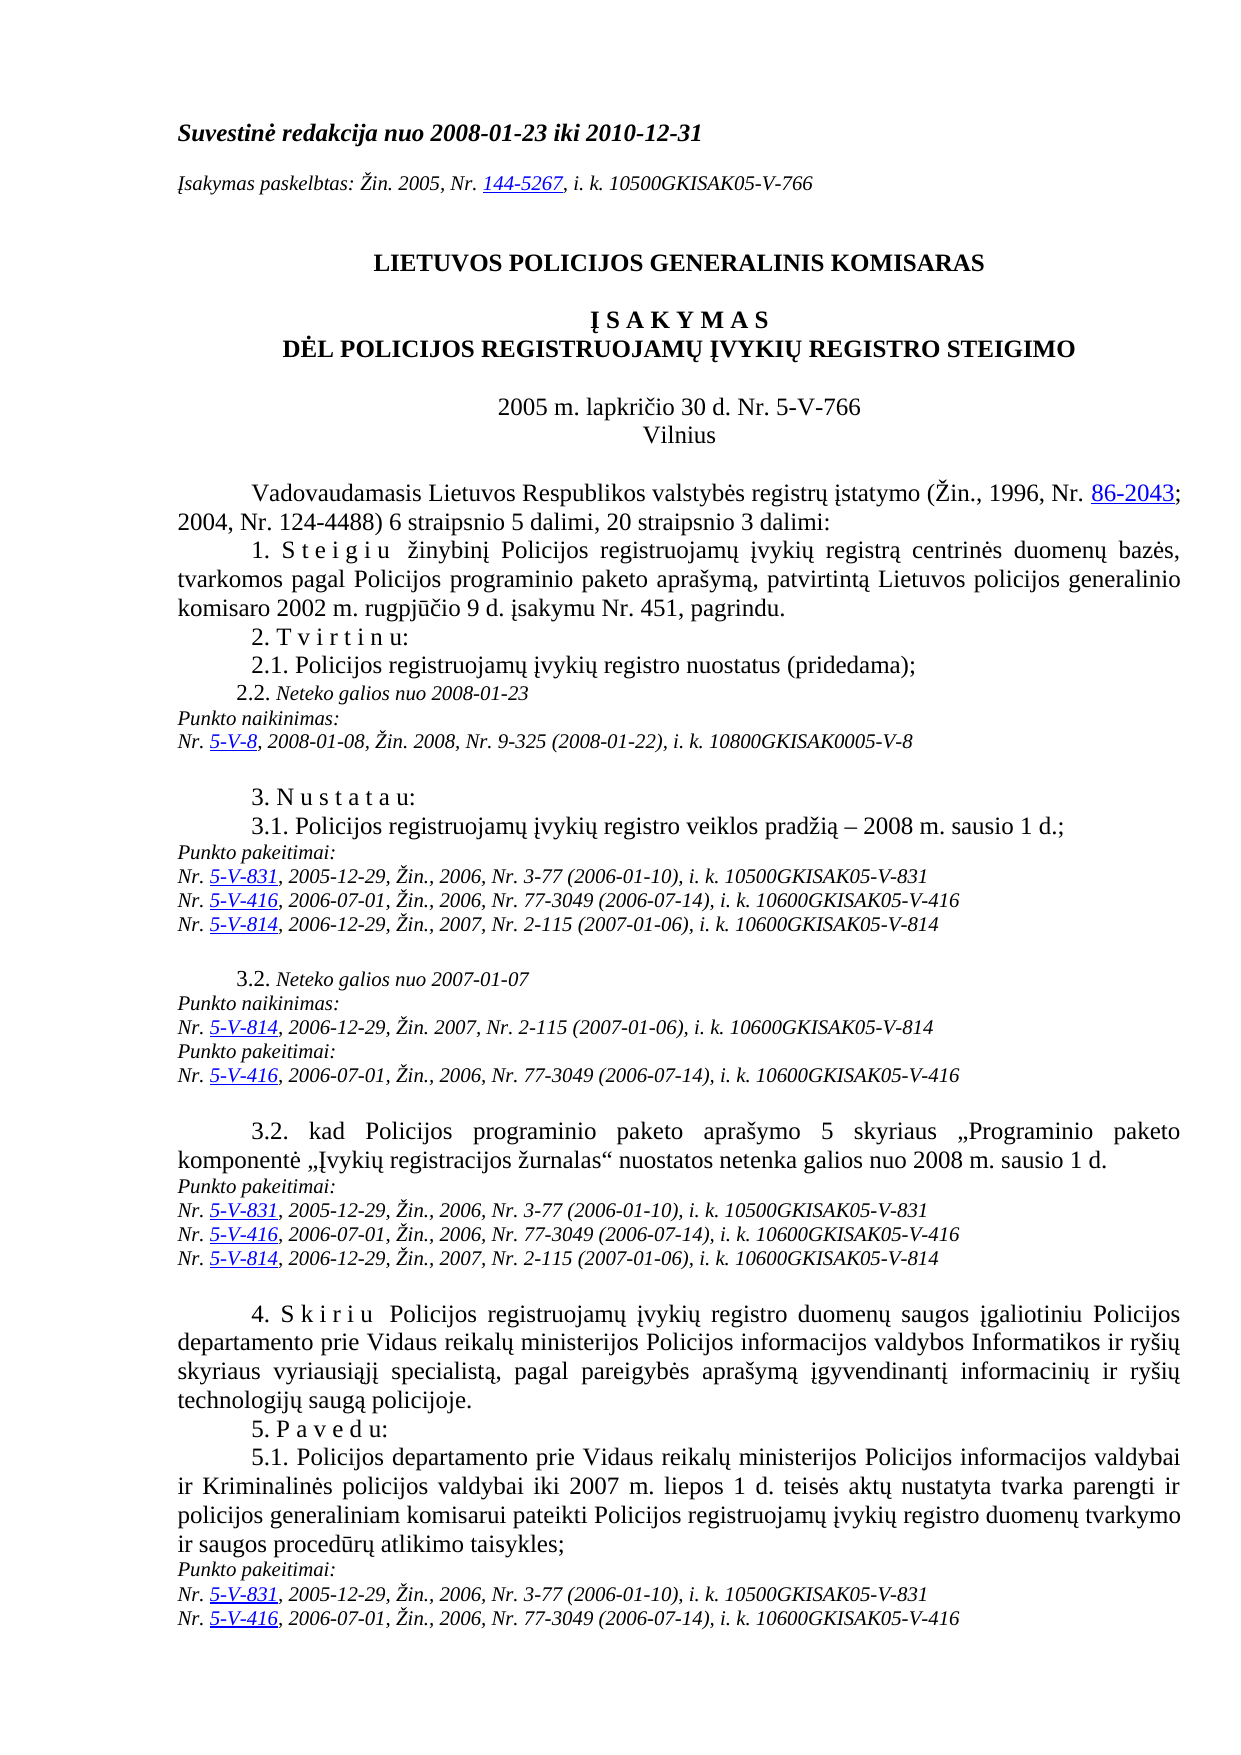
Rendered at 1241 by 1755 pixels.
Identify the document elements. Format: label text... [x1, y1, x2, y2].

text Suvestinė redakcija nuo 2008-01-23 iki 2010-12-31 [177, 118, 1181, 147]
text 3. Nustatau: [177, 782, 1181, 811]
text Nr. 5-V-416, 2006-07-01, Žin., 2006, Nr. 77-3049 (2006-07-14), i. k. 10600GKISAK05-V-416 [177, 1606, 1181, 1629]
text Punkto naikinimas: [177, 705, 1181, 729]
text 3.1. Policijos registruojamų įvykių registro veiklos pradžią – 2008 m. sausio 1 d.; [177, 811, 1181, 840]
text 2.1. Policijos registruojamų įvykių registro nuostatus (pridedama); [177, 650, 1181, 679]
text 3.2. Neteko galios nuo 2007-01-07 [177, 965, 1181, 991]
text 2. Tvirtinu: [177, 622, 1181, 650]
text Nr. 5-V-416, 2006-07-01, Žin., 2006, Nr. 77-3049 (2006-07-14), i. k. 10600GKISAK05-V-416 [177, 888, 1181, 912]
text Vilnius [177, 420, 1181, 449]
text Vadovaudamasis Lietuvos Respublikos valstybės registrų įstatymo (Žin., 1996, Nr. 86-2043; 2004, Nr. 124-4488) 6 straipsnio 5 dalimi, 20 straipsnio 3 dalimi: [177, 478, 1181, 535]
text 2005 m. lapkričio 30 d. Nr. 5-V-766 [177, 392, 1181, 420]
text Nr. 5-V-814, 2006-12-29, Žin., 2007, Nr. 2-115 (2007-01-06), i. k. 10600GKISAK05-V-814 [177, 1246, 1181, 1270]
text Punkto pakeitimai: [177, 1174, 1181, 1198]
text Nr. 5-V-8, 2008-01-08, Žin. 2008, Nr. 9-325 (2008-01-22), i. k. 10800GKISAK0005-V-8 [177, 729, 1181, 753]
text Punkto pakeitimai: [177, 1039, 1181, 1063]
text Nr. 5-V-831, 2005-12-29, Žin., 2006, Nr. 3-77 (2006-01-10), i. k. 10500GKISAK05-V-831 [177, 1198, 1181, 1222]
text Įsakymas paskelbtas: Žin. 2005, Nr. 144-5267, i. k. 10500GKISAK05-V-766 [177, 171, 1181, 195]
text LIETUVOS POLICIJOS GENERALINIS KOMISARAS [177, 248, 1181, 277]
text Nr. 5-V-416, 2006-07-01, Žin., 2006, Nr. 77-3049 (2006-07-14), i. k. 10600GKISAK05-V-416 [177, 1063, 1181, 1087]
text 4. Skiriu Policijos registruojamų įvykių registro duomenų saugos įgaliotiniu Policijos departamento prie Vidaus reikalų ministerijos Policijos informacijos valdybos Informatikos ir ryšių skyriaus vyriausiąjį specialistą, pagal pareigybės aprašymą įgyvendinantį informacinių ir ryšių technologijų saugą policijoje. [177, 1299, 1181, 1414]
text Nr. 5-V-814, 2006-12-29, Žin. 2007, Nr. 2-115 (2007-01-06), i. k. 10600GKISAK05-V-814 [177, 1015, 1181, 1039]
text 2.2. Neteko galios nuo 2008-01-23 [177, 679, 1181, 705]
text DĖL POLICIJOS REGISTRUOJAMŲ ĮVYKIŲ REGISTRO STEIGIMO [177, 334, 1181, 363]
text Į S A K Y M A S [177, 305, 1181, 334]
text Punkto naikinimas: [177, 991, 1181, 1015]
text 3.2. kad Policijos programinio paketo aprašymo 5 skyriaus „Programinio paketo komponentė „Įvykių registracijos žurnalas“ nuostatos netenka galios nuo 2008 m. sausio 1 d. [177, 1116, 1181, 1174]
text 5.1. Policijos departamento prie Vidaus reikalų ministerijos Policijos informacijos valdybai ir Kriminalinės policijos valdybai iki 2007 m. liepos 1 d. teisės aktų nustatyta tvarka parengti ir policijos generaliniam komisarui pateikti Policijos registruojamų įvykių registro duomenų tvarkymo ir saugos procedūrų atlikimo taisykles; [177, 1442, 1181, 1557]
text 5.Pavedu: [177, 1414, 1181, 1442]
text Punkto pakeitimai: [177, 840, 1181, 864]
text Nr. 5-V-416, 2006-07-01, Žin., 2006, Nr. 77-3049 (2006-07-14), i. k. 10600GKISAK05-V-416 [177, 1222, 1181, 1246]
text Punkto pakeitimai: [177, 1557, 1181, 1581]
text Nr. 5-V-831, 2005-12-29, Žin., 2006, Nr. 3-77 (2006-01-10), i. k. 10500GKISAK05-V-831 [177, 864, 1181, 888]
text Nr. 5-V-814, 2006-12-29, Žin., 2007, Nr. 2-115 (2007-01-06), i. k. 10600GKISAK05-V-814 [177, 912, 1181, 936]
text Nr. 5-V-831, 2005-12-29, Žin., 2006, Nr. 3-77 (2006-01-10), i. k. 10500GKISAK05-V-831 [177, 1581, 1181, 1606]
text 1. Steigiu žinybinį Policijos registruojamų įvykių registrą centrinės duomenų bazės, tvarkomos pagal Policijos programinio paketo aprašymą, patvirtintą Lietuvos policijos generalinio komisaro 2002 m. rugpjūčio 9 d. įsakymu Nr. 451, pagrindu. [177, 535, 1181, 622]
